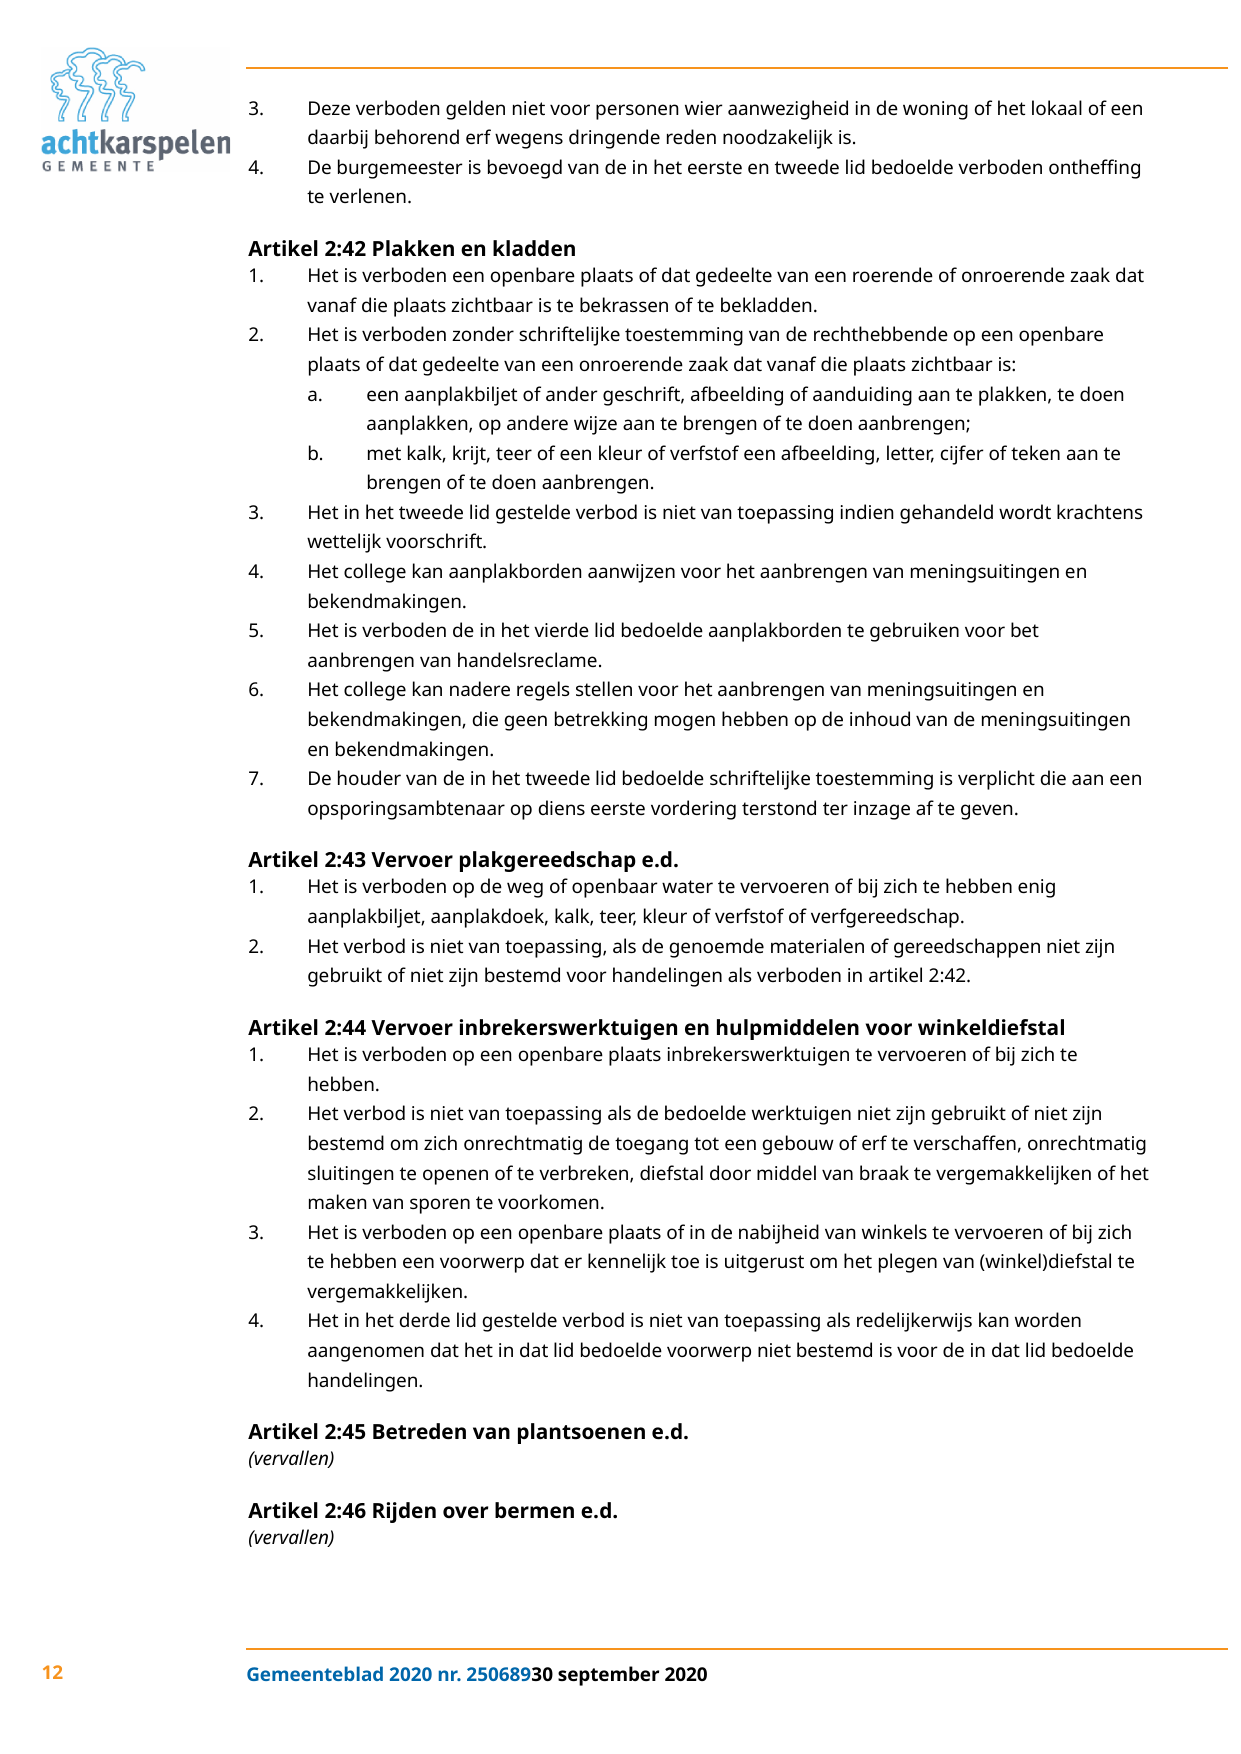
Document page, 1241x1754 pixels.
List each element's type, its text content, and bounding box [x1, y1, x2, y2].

list De houder van de in het tweede lid bedoelde schriftelijke toestemming is verplicht die aan een opsporingsambtenaar op diens eerste vordering terstond ter inzage af te geven. [248, 765, 1152, 821]
text Artikel 2:44 Vervoer inbrekerswerktuigen en hulpmiddelen voor winkeldiefstal [248, 1013, 1152, 1041]
text (vervallen) [248, 1524, 1152, 1550]
list Het is verboden op de weg of openbaar water te vervoeren of bij zich te hebben enig aanplakbiljet, aanplakdoek, kalk, teer, kleur of verfstof of verfgereedschap. [248, 874, 1152, 929]
text Artikel 2:43 Vervoer plakgereedschap e.d. [248, 845, 1152, 874]
text (vervallen) [248, 1446, 1152, 1471]
list Deze verboden gelden niet voor personen wier aanwezigheid in de woning of het lokaal of een daarbij behorend erf wegens dringende reden noodzakelijk is. [248, 95, 1152, 150]
list Het verbod is niet van toepassing, als de genoemde materialen of gereedschappen niet zijn gebruikt of niet zijn bestemd voor handelingen als verboden in artikel 2:42. [248, 933, 1152, 988]
list Het college kan nadere regels stellen voor het aanbrengen van meningsuitingen en bekendmakingen, die geen betrekking mogen hebben op de inhoud van de meningsuitingen en bekendmakingen. [248, 677, 1152, 761]
list Het is verboden een openbare plaats of dat gedeelte van een roerende of onroerende zaak dat vanaf die plaats zichtbaar is te bekrassen of te bekladden. [248, 262, 1152, 318]
list De burgemeester is bevoegd van de in het eerste en tweede lid bedoelde verboden ontheffing te verlenen. [248, 154, 1152, 209]
list Het is verboden zonder schriftelijke toestemming van de rechthebbende op een openbare plaats of dat gedeelte van een onroerende zaak dat vanaf die plaats zichtbaar is: [248, 322, 1152, 377]
list Het in het tweede lid gestelde verbod is niet van toepassing indien gehandeld wordt krachtens wettelijk voorschrift. [248, 499, 1152, 554]
list Het in het derde lid gestelde verbod is niet van toepassing als redelijkerwijs kan worden aangenomen dat het in dat lid bedoelde voorwerp niet bestemd is voor de in dat lid bedoelde handelingen. [248, 1308, 1152, 1392]
text Artikel 2:46 Rijden over bermen e.d. [248, 1496, 1152, 1524]
text Artikel 2:42 Plakken en kladden [248, 234, 1152, 262]
list Het verbod is niet van toepassing als de bedoelde werktuigen niet zijn gebruikt of niet zijn bestemd om zich onrechtmatig de toegang tot een gebouw of erf te verschaffen, onrechtmatig sluitingen te openen of te verbreken, diefstal door middel van braak te vergemakkelijken of het maken van sporen te voorkomen. [248, 1101, 1152, 1215]
text Artikel 2:45 Betreden van plantsoenen e.d. [248, 1417, 1152, 1446]
picture [41, 47, 231, 172]
list Het is verboden op een openbare plaats of in de nabijheid van winkels te vervoeren of bij zich te hebben een voorwerp dat er kennelijk toe is uitgerust om het plegen van (winkel)diefstal te vergemakkelijken. [248, 1219, 1152, 1304]
list Het college kan aanplakborden aanwijzen voor het aanbrengen van meningsuitingen en bekendmakingen. [248, 558, 1152, 613]
list Het is verboden op een openbare plaats inbrekerswerktuigen te vervoeren of bij zich te hebben. [248, 1041, 1152, 1097]
list Het is verboden de in het vierde lid bedoelde aanplakborden te gebruiken voor bet aanbrengen van handelsreclame. [248, 617, 1152, 673]
list een aanplakbiljet of ander geschrift, afbeelding of aanduiding aan te plakken, te doen aanplakken, op andere wijze aan te brengen of te doen aanbrengen; [307, 381, 1152, 436]
list met kalk, krijt, teer of een kleur of verfstof een afbeelding, letter, cijfer of teken aan te brengen of te doen aanbrengen. [307, 440, 1152, 495]
